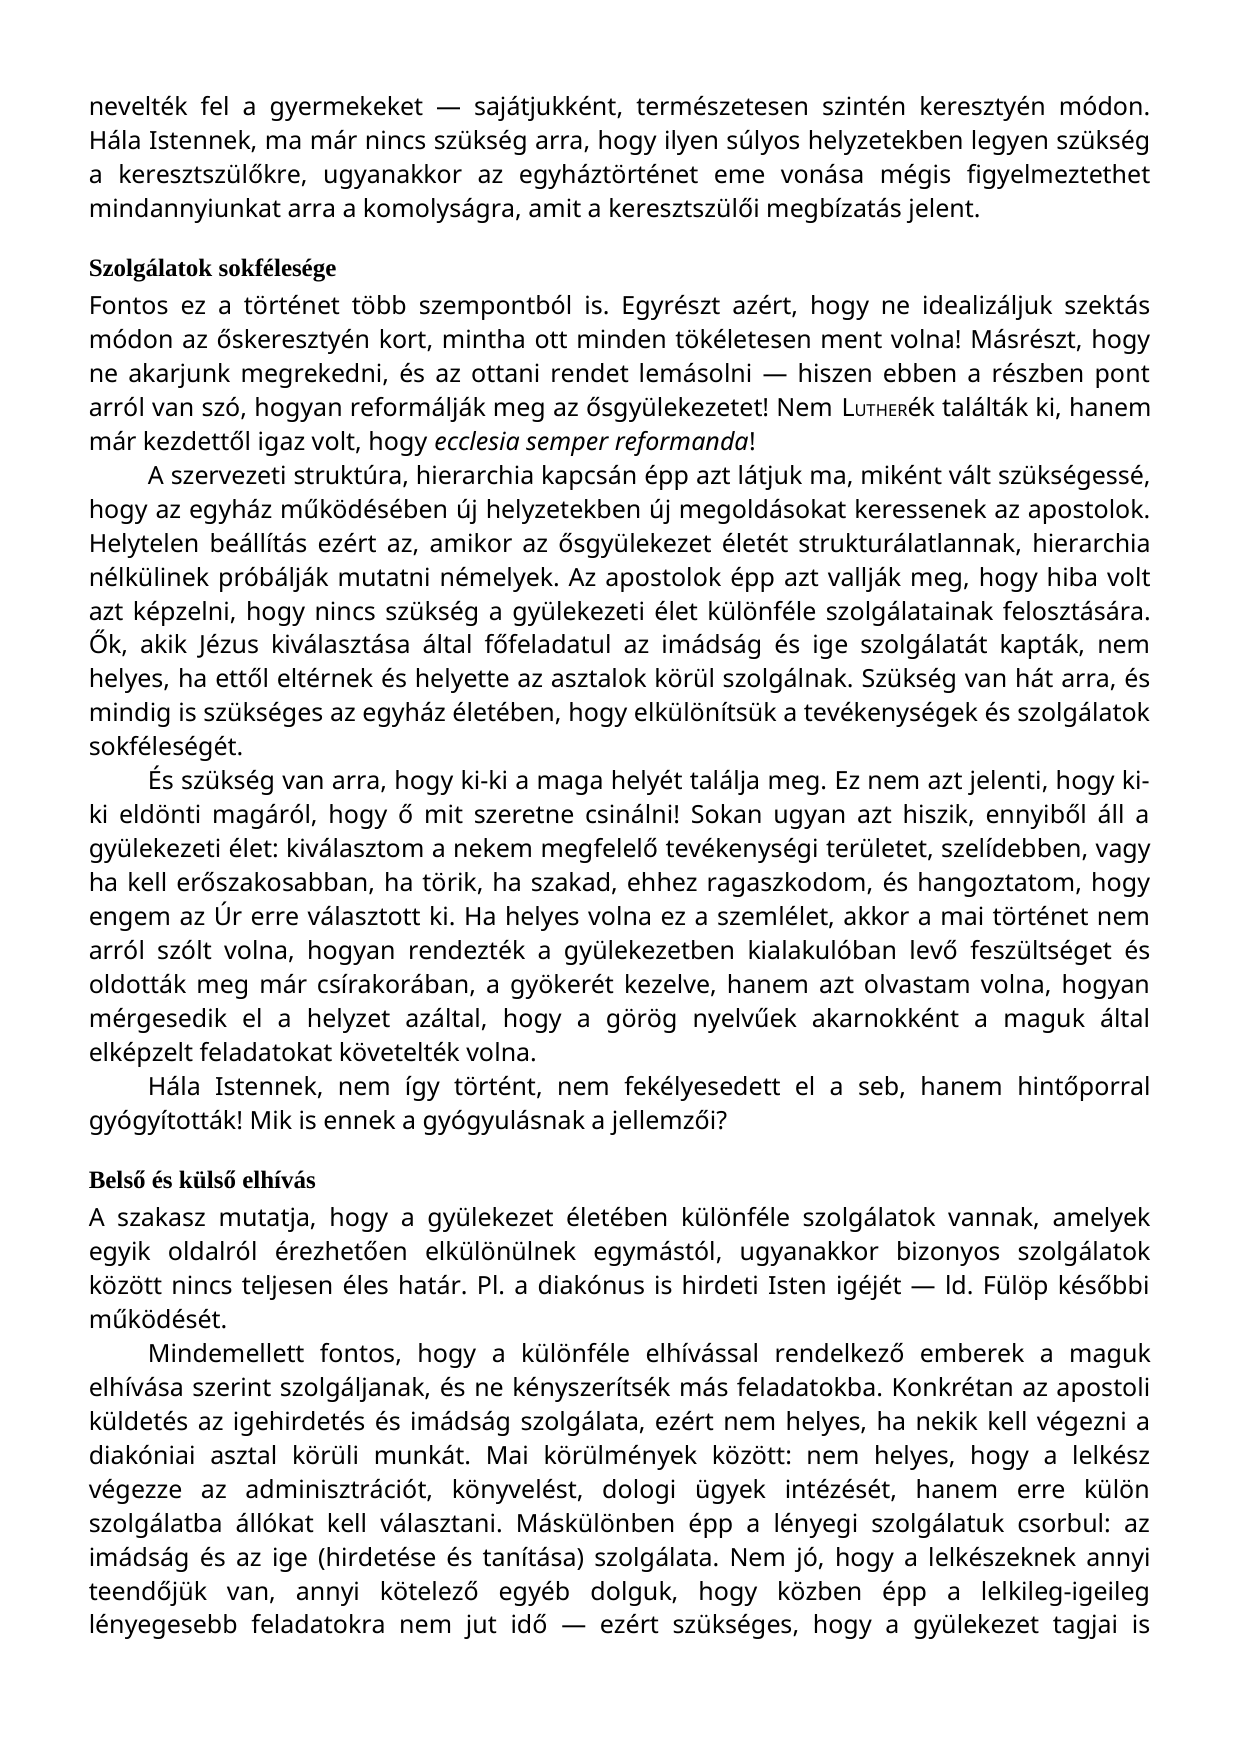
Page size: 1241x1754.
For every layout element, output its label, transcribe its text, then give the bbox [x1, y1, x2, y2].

subtitle Szolgálatok sokfélesége [88, 254, 1152, 282]
text És szükség van arra, hogy ki-ki a maga helyét találja meg. Ez nem azt jelenti, hogy ki-ki eldönti magáról, hogy ő mit szeretne csinálni! Sokan ugyan azt hiszik, ennyiből áll a gyülekezeti élet: kiválasztom a nekem megfelelő tevékenységi területet, szelídebben, vagy ha kell erőszakosabban, ha törik, ha szakad, ehhez ragaszkodom, és hangoztatom, hogy engem az Úr erre választott ki. Ha helyes volna ez a szemlélet, akkor a mai történet nem arról szólt volna, hogyan rendezték a gyülekezetben kialakulóban levő feszültséget és oldották meg már csírakorában, a gyökerét kezelve, hanem azt olvastam volna, hogyan mérgesedik el a helyzet azáltal, hogy a görög nyelvűek akarnokként a maguk által elképzelt feladatokat követelték volna. [88, 763, 1152, 1068]
text A szervezeti struktúra, hierarchia kapcsán épp azt látjuk ma, miként vált szükségessé, hogy az egyház működésében új helyzetekben új megoldásokat keressenek az apostolok. Helytelen beállítás ezért az, amikor az ősgyülekezet életét strukturálatlannak, hierarchia nélkülinek próbálják mutatni némelyek. Az apostolok épp azt vallják meg, hogy hiba volt azt képzelni, hogy nincs szükség a gyülekezeti élet különféle szolgálatainak felosztására. Ők, akik Jézus kiválasztása által főfeladatul az imádság és ige szolgálatát kapták, nem helyes, ha ettől eltérnek és helyette az asztalok körül szolgálnak. Szükség van hát arra, és mindig is szükséges az egyház életében, hogy elkülönítsük a tevékenységek és szolgálatok sokféleségét. [88, 457, 1152, 763]
text Hála Istennek, nem így történt, nem fekélyesedett el a seb, hanem hintőporral gyógyították! Mik is ennek a gyógyulásnak a jellemzői? [88, 1068, 1152, 1136]
subtitle Belső és külső elhívás [88, 1166, 1152, 1194]
text nevelték fel a gyermekeket — sajátjukként, természetesen szintén keresztyén módon. Hála Istennek, ma már nincs szükség arra, hogy ilyen súlyos helyzetekben legyen szükség a keresztszülőkre, ugyanakkor az egyháztörténet eme vonása mégis figyelmeztethet mindannyiunkat arra a komolyságra, amit a keresztszülői megbízatás jelent. [88, 88, 1152, 224]
text Mindemellett fontos, hogy a különféle elhívással rendelkező emberek a maguk elhívása szerint szolgáljanak, és ne kényszerítsék más feladatokba. Konkrétan az apostoli küldetés az igehirdetés és imádság szolgálata, ezért nem helyes, ha nekik kell végezni a diakóniai asztal körüli munkát. Mai körülmények között: nem helyes, hogy a lelkész végezze az adminisztrációt, könyvelést, dologi ügyek intézését, hanem erre külön szolgálatba állókat kell választani. Máskülönben épp a lényegi szolgálatuk csorbul: az imádság és az ige (hirdetése és tanítása) szolgálata. Nem jó, hogy a lelkészeknek annyi teendőjük van, annyi kötelező egyéb dolguk, hogy közben épp a lelkileg-igeileg lényegesebb feladatokra nem jut idő — ezért szükséges, hogy a gyülekezet tagjai is [88, 1335, 1152, 1641]
text A szakasz mutatja, hogy a gyülekezet életében különféle szolgálatok vannak, amelyek egyik oldalról érezhetően elkülönülnek egymástól, ugyanakkor bizonyos szolgálatok között nincs teljesen éles határ. Pl. a diakónus is hirdeti Isten igéjét — ld. Fülöp későbbi működését. [88, 1199, 1152, 1335]
text Fontos ez a történet több szempontból is. Egyrészt azért, hogy ne idealizáljuk szektás módon az őskeresztyén kort, mintha ott minden tökéletesen ment volna! Másrészt, hogy ne akarjunk megrekedni, és az ottani rendet lemásolni — hiszen ebben a részben pont arról van szó, hogyan reformálják meg az ősgyülekezetet! Nem Lutherék találták ki, hanem már kezdettől igaz volt, hogy ecclesia semper reformanda! [88, 287, 1152, 457]
